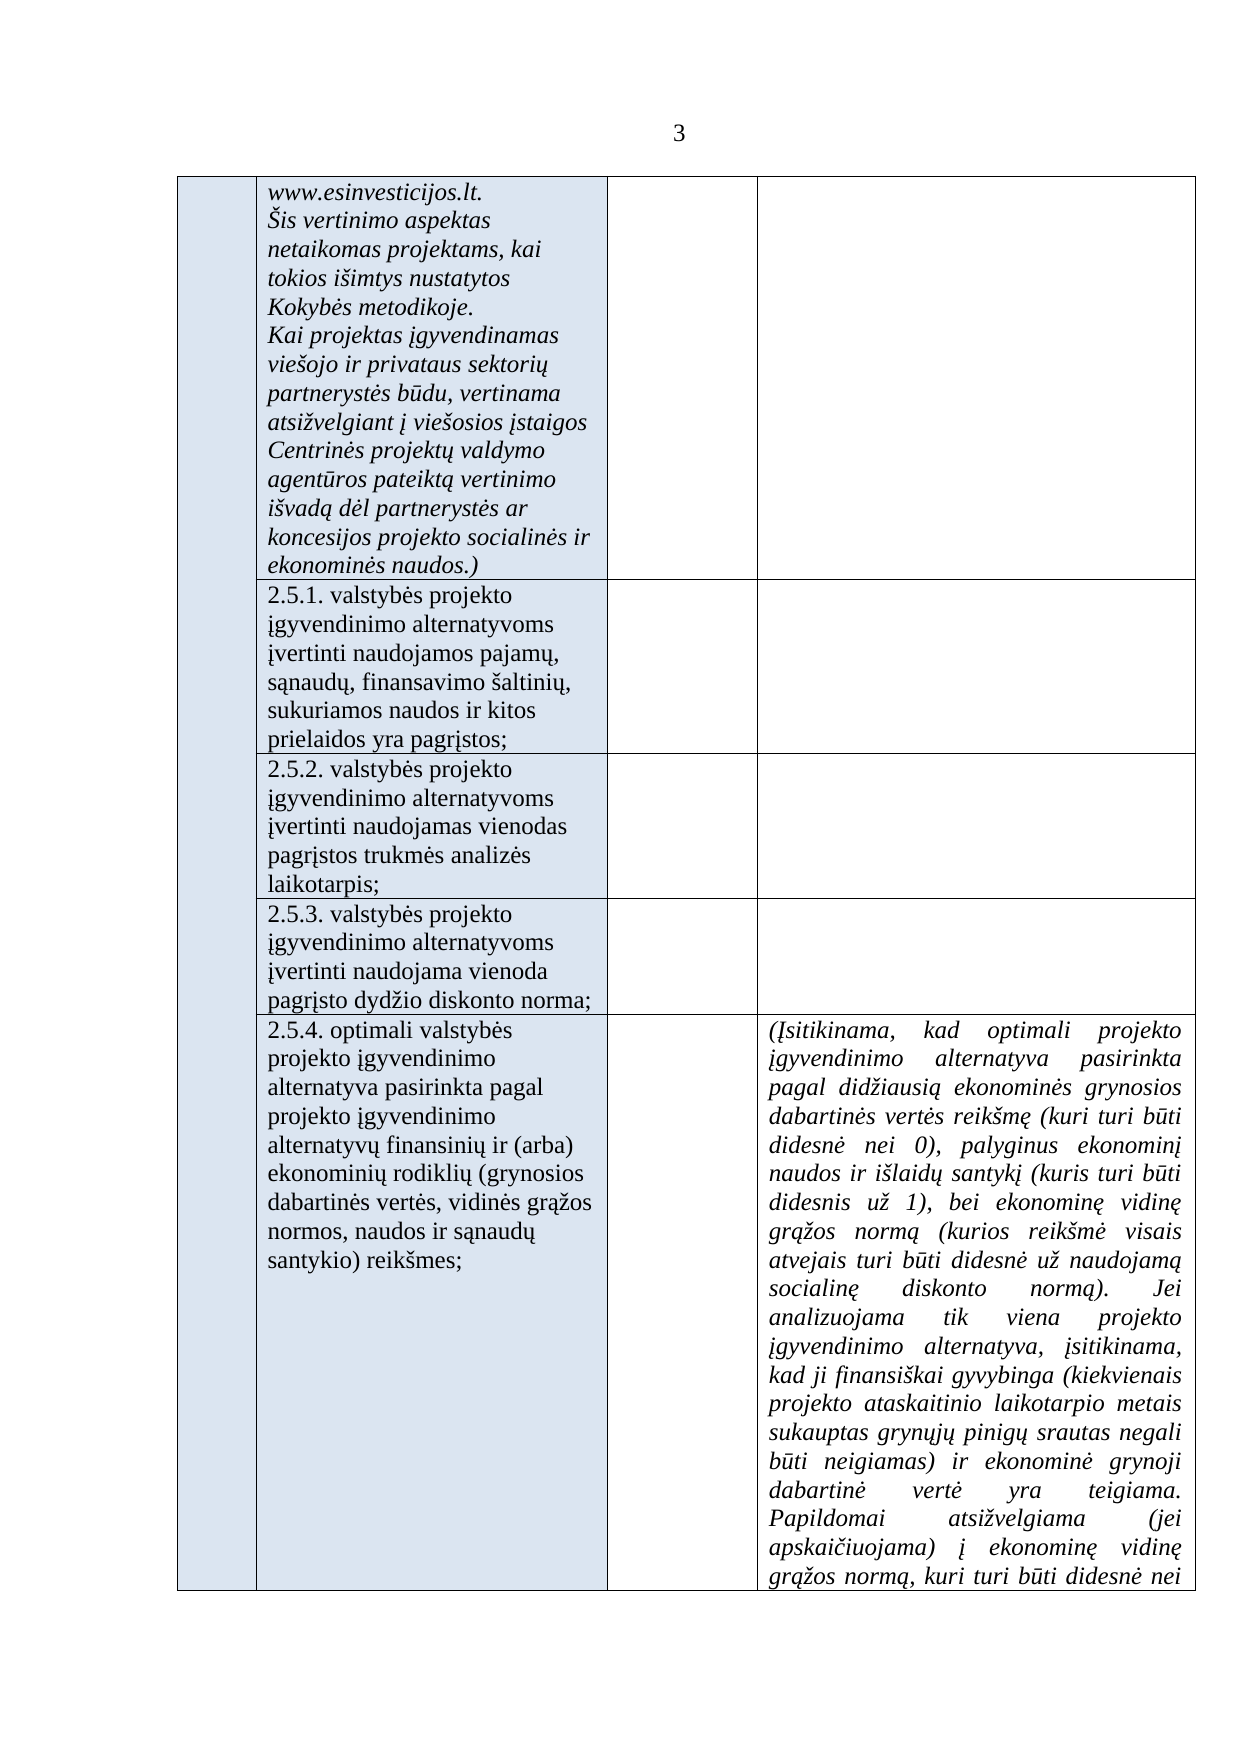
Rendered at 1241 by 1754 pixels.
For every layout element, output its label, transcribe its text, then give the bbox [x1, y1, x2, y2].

table_cell [758, 899, 1195, 1014]
table_cell 2.5.2. valstybės projekto įgyvendinimo alternatyvoms įvertinti naudojamas vienodas pagrįstos trukmės analizės laikotarpis; [257, 754, 607, 898]
table_cell (Įsitikinama, kad optimali projekto įgyvendinimo alternatyva pasirinkta pagal didžiausią ekonominės grynosios dabartinės vertės reikšmę (kuri turi būti didesnė nei 0), palyginus ekonominį naudos ir išlaidų santykį (kuris turi būti didesnis už 1), bei ekonominę vidinę grąžos normą (kurios reikšmė visais atvejais turi būti didesnė už naudojamą socialinę diskonto normą). Jei analizuojama tik viena projekto įgyvendinimo alternatyva, įsitikinama, kad ji finansiškai gyvybinga (kiekvienais projekto ataskaitinio laikotarpio metais sukauptas grynųjų pinigų srautas negali būti neigiamas) ir ekonominė grynoji dabartinė vertė yra teigiama. Papildomai atsižvelgiama (jei apskaičiuojama) į ekonominę vidinę grąžos normą, kuri turi būti didesnė nei [758, 1015, 1195, 1590]
table_cell [608, 177, 757, 579]
table_cell 2.5.3. valstybės projekto įgyvendinimo alternatyvoms įvertinti naudojama vienoda pagrįsto dydžio diskonto norma; [257, 899, 607, 1014]
table_cell [758, 754, 1195, 898]
table_cell www.esinvesticijos.lt. Šis vertinimo aspektas netaikomas projektams, kai tokios išimtys nustatytos Kokybės metodikoje. Kai projektas įgyvendinamas viešojo ir privataus sektorių partnerystės būdu, vertinama atsižvelgiant į viešosios įstaigos Centrinės projektų valdymo agentūros pateiktą vertinimo išvadą dėl partnerystės ar koncesijos projekto socialinės ir ekonominės naudos.) [257, 177, 607, 579]
table_cell [758, 177, 1195, 579]
table_cell [608, 899, 757, 1014]
table_cell 2.5.1. valstybės projekto įgyvendinimo alternatyvoms įvertinti naudojamos pajamų, sąnaudų, finansavimo šaltinių, sukuriamos naudos ir kitos prielaidos yra pagrįstos; [257, 580, 607, 753]
table_cell [178, 177, 256, 1590]
table_cell [608, 754, 757, 898]
table_cell [758, 580, 1195, 753]
table_cell [608, 580, 757, 753]
table_cell 2.5.4. optimali valstybės projekto įgyvendinimo alternatyva pasirinkta pagal projekto įgyvendinimo alternatyvų finansinių ir (arba) ekonominių rodiklių (grynosios dabartinės vertės, vidinės grąžos normos, naudos ir sąnaudų santykio) reikšmes; [257, 1015, 607, 1590]
table_cell [608, 1015, 757, 1590]
